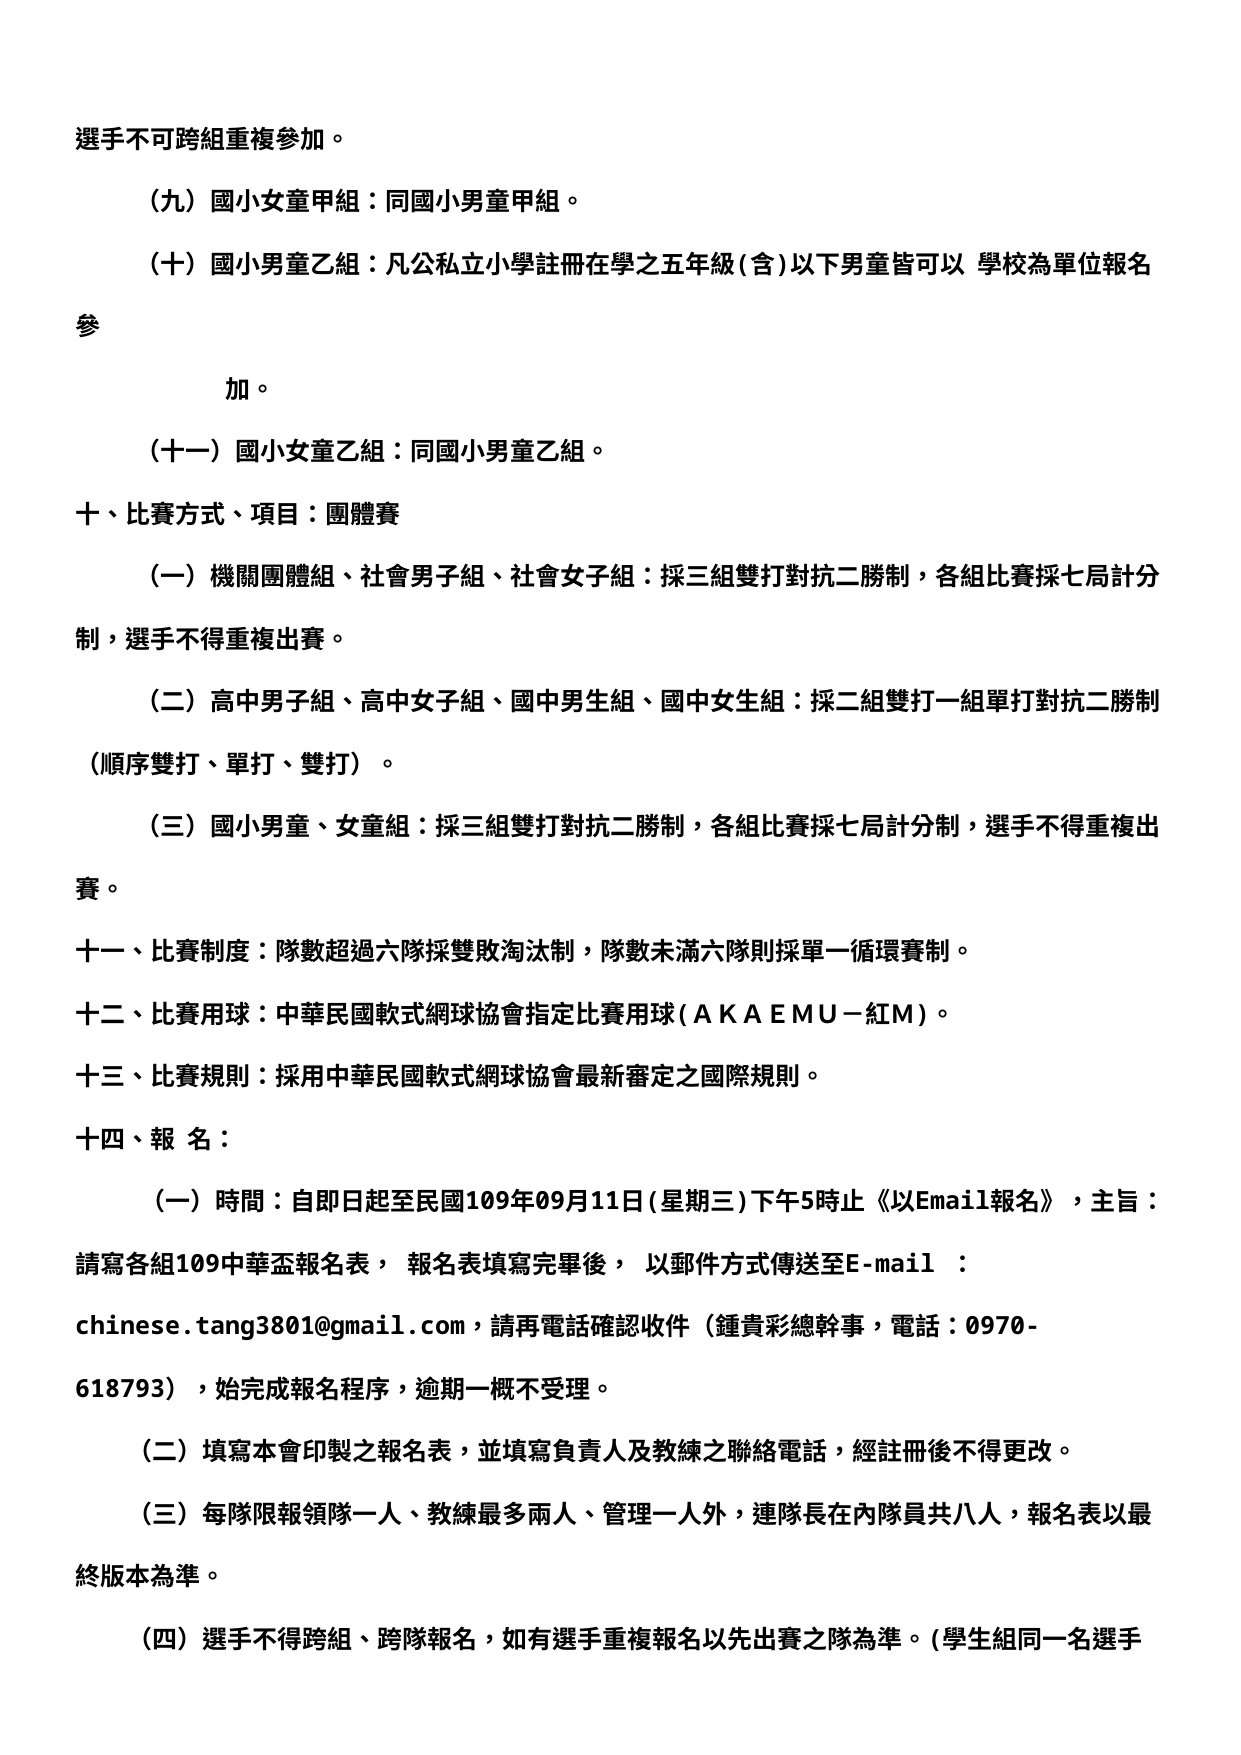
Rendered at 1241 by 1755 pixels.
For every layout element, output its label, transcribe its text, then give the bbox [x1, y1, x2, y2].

text （二）填寫本會印製之報名表，並填寫負責人及教練之聯絡電話，經註冊後不得更改。 [75, 1408, 1165, 1471]
text 十四、報 名： [75, 1096, 1165, 1158]
text 加。 [75, 346, 1165, 408]
text 選手不可跨組重複參加。 [75, 96, 1165, 158]
text （十一）國小女童乙組：同國小男童乙組。 [75, 408, 1165, 471]
text （九）國小女童甲組：同國小男童甲組。 [75, 158, 1165, 221]
text （三）每隊限報領隊一人、教練最多兩人、管理一人外，連隊長在內隊員共八人，報名表以最終版本為準。 [75, 1471, 1165, 1596]
text （一）時間：自即日起至民國109年09月11日(星期三)下午5時止《以Email報名》，主旨：請寫各組109中華盃報名表， 報名表填寫完畢後， 以郵件方式傳送至E-mail ： chinese.tang3801@gmail.com，請再電話確認收件（鍾貴彩總幹事，電話：0970-618793），始完成報名程序，逾期一概不受理。 [75, 1158, 1165, 1408]
text （四）選手不得跨組、跨隊報名，如有選手重複報名以先出賽之隊為準。(學生組同一名選手 [75, 1596, 1165, 1658]
text （三）國小男童、女童組：採三組雙打對抗二勝制，各組比賽採七局計分制，選手不得重複出賽。 [75, 783, 1165, 908]
text （二）高中男子組、高中女子組、國中男生組、國中女生組：採二組雙打一組單打對抗二勝制（順序雙打、單打、雙打）。 [75, 658, 1165, 783]
text （十）國小男童乙組：凡公私立小學註冊在學之五年級(含)以下男童皆可以 學校為單位報名參 [75, 221, 1165, 346]
text 十、比賽方式、項目：團體賽 [75, 471, 1165, 533]
text （一）機關團體組、社會男子組、社會女子組：採三組雙打對抗二勝制，各組比賽採七局計分制，選手不得重複出賽。 [75, 533, 1165, 658]
text 十一、比賽制度：隊數超過六隊採雙敗淘汰制，隊數未滿六隊則採單一循環賽制。 [75, 908, 1165, 971]
text 十三、比賽規則：採用中華民國軟式網球協會最新審定之國際規則。 [75, 1033, 1165, 1096]
text 十二、比賽用球：中華民國軟式網球協會指定比賽用球(ＡＫＡＥＭＵ－紅Ｍ)。 [75, 971, 1165, 1033]
